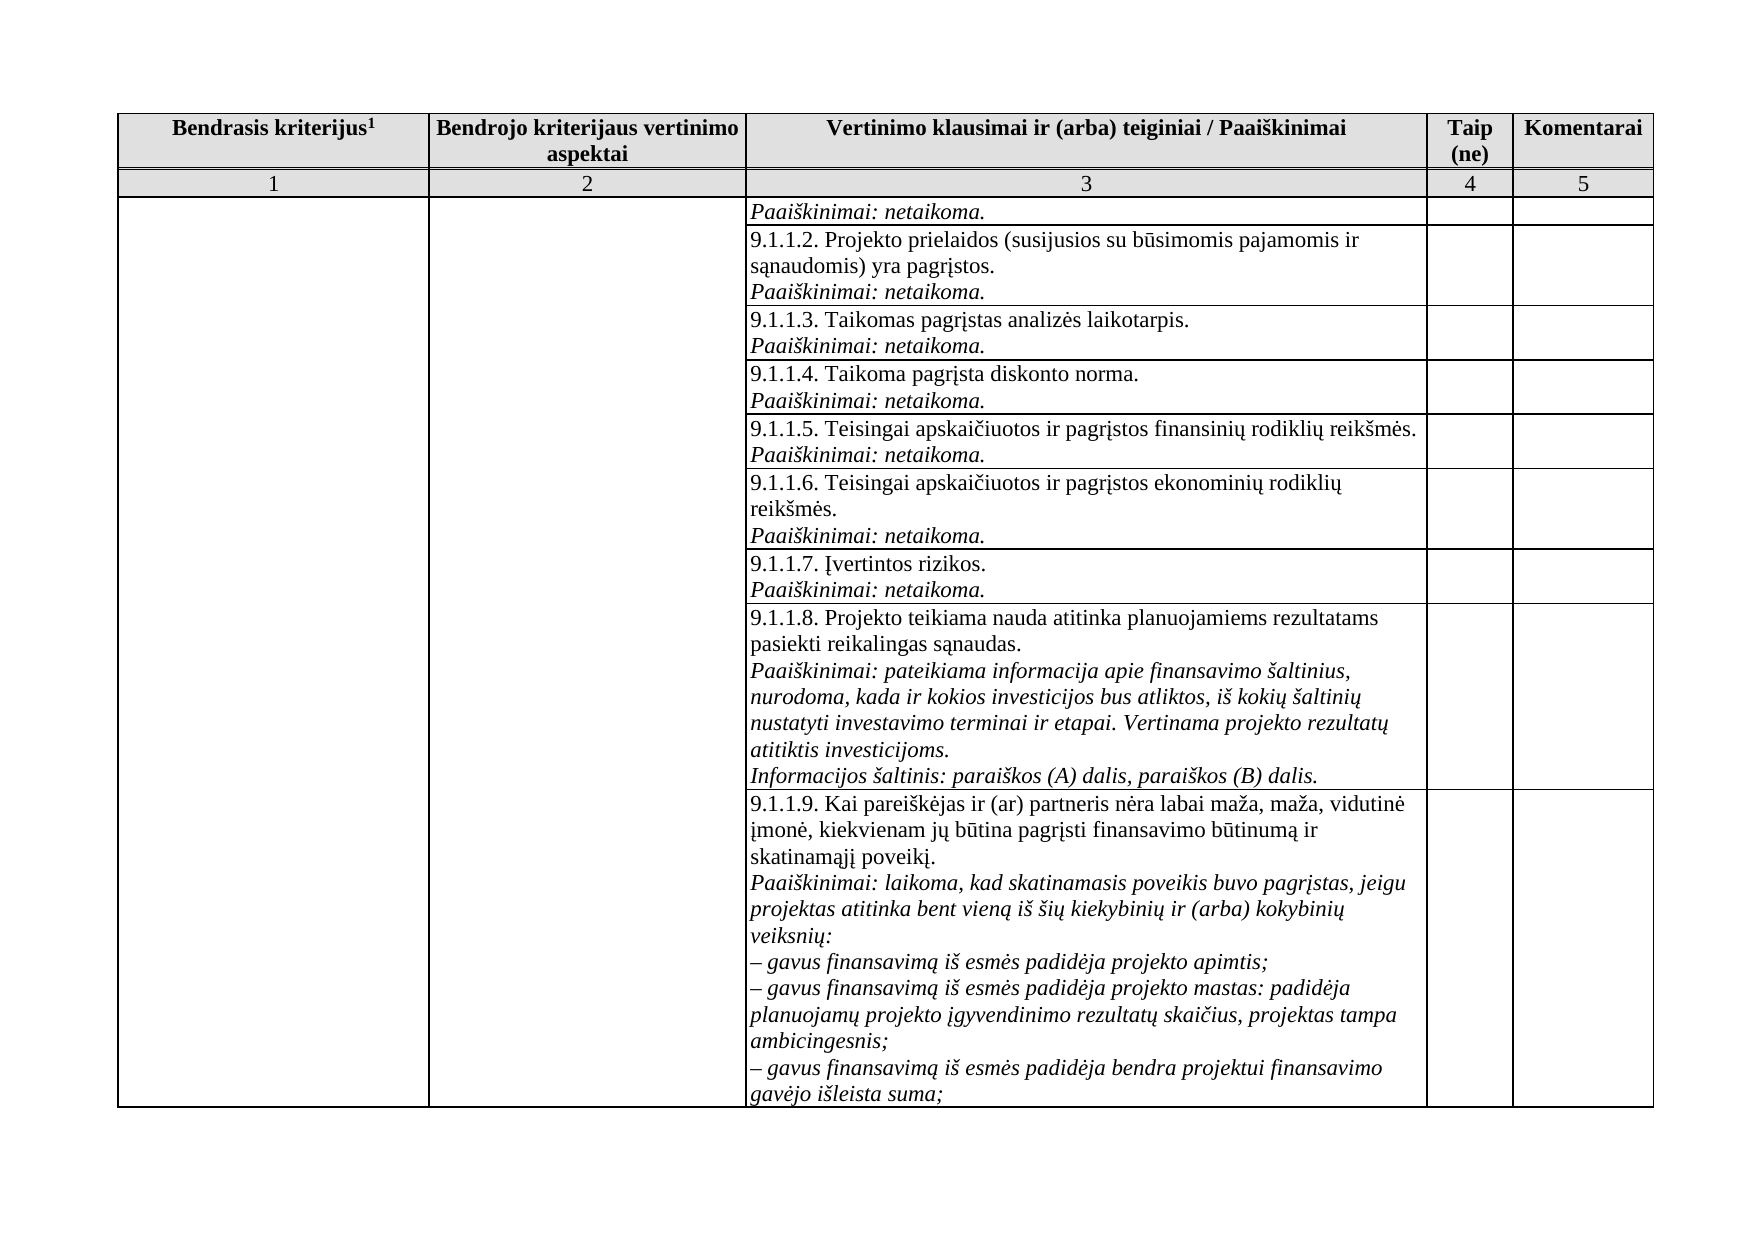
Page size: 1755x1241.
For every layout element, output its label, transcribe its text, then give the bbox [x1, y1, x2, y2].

table_cell [1428, 226, 1512, 305]
table_cell Paaiškinimai: netaikoma. [747, 198, 1426, 224]
table_cell [1428, 361, 1512, 413]
table_cell 9.1.1.3. Taikomas pagrįstas analizės laikotarpis. Paaiškinimai: netaikoma. [747, 306, 1426, 359]
table_cell [1514, 198, 1653, 224]
table_cell [1428, 198, 1512, 224]
table_cell [1428, 550, 1512, 602]
table_cell [1428, 306, 1512, 359]
table_cell [119, 198, 428, 1106]
table_cell 3 [747, 170, 1426, 196]
table_cell [1514, 604, 1653, 788]
table_cell 9.1.1.8. Projekto teikiama nauda atitinka planuojamiems rezultatams pasiekti reikalingas sąnaudas. Paaiškinimai: pateikiama informacija apie finansavimo šaltinius, nurodoma, kada ir kokios investicijos bus atliktos, iš kokių šaltinių nustatyti investavimo terminai ir etapai. Vertinama projekto rezultatų atitiktis investicijoms. Informacijos šaltinis: paraiškos (A) dalis, paraiškos (B) dalis. [747, 604, 1426, 788]
table_header Komentarai [1514, 114, 1653, 167]
table_cell 9.1.1.7. Įvertintos rizikos. Paaiškinimai: netaikoma. [747, 550, 1426, 602]
table_header Bendrasis kriterijus1 [119, 114, 428, 167]
table_header Vertinimo klausimai ir (arba) teiginiai / Paaiškinimai [747, 114, 1426, 167]
table_cell 9.1.1.5. Teisingai apskaičiuotos ir pagrįstos finansinių rodiklių reikšmės. Paaiškinimai: netaikoma. [747, 415, 1426, 467]
table_cell [1514, 415, 1653, 467]
table_cell [1428, 790, 1512, 1106]
table_header Taip (ne) [1428, 114, 1512, 167]
table_cell [1514, 550, 1653, 602]
table_cell 9.1.1.9. Kai pareiškėjas ir (ar) partneris nėra labai maža, maža, vidutinė įmonė, kiekvienam jų būtina pagrįsti finansavimo būtinumą ir skatinamąjį poveikį. Paaiškinimai: laikoma, kad skatinamasis poveikis buvo pagrįstas, jeigu projektas atitinka bent vieną iš šių kiekybinių ir (arba) kokybinių veiksnių: – gavus finansavimą iš esmės padidėja projekto apimtis; – gavus finansavimą iš esmės padidėja projekto mastas: padidėja planuojamų projekto įgyvendinimo rezultatų skaičius, projektas tampa ambicingesnis; – gavus finansavimą iš esmės padidėja bendra projektui finansavimo gavėjo išleista suma; [747, 790, 1426, 1106]
table_cell [1514, 361, 1653, 413]
table_cell 2 [430, 170, 745, 196]
table_cell [1514, 226, 1653, 305]
table_cell [1428, 415, 1512, 467]
table_cell [1514, 469, 1653, 548]
table_cell 9.1.1.6. Teisingai apskaičiuotos ir pagrįstos ekonominių rodiklių reikšmės. Paaiškinimai: netaikoma. [747, 469, 1426, 548]
table_cell [1514, 790, 1653, 1106]
table_cell 5 [1514, 170, 1653, 196]
table_cell 4 [1428, 170, 1512, 196]
table_cell [430, 198, 745, 1106]
table_cell [1428, 469, 1512, 548]
table_cell [1428, 604, 1512, 788]
table_header Bendrojo kriterijaus vertinimo aspektai [430, 114, 745, 167]
table_cell 9.1.1.4. Taikoma pagrįsta diskonto norma. Paaiškinimai: netaikoma. [747, 361, 1426, 413]
table_cell 1 [119, 170, 428, 196]
table_cell [1514, 306, 1653, 359]
table_cell 9.1.1.2. Projekto prielaidos (susijusios su būsimomis pajamomis ir sąnaudomis) yra pagrįstos. Paaiškinimai: netaikoma. [747, 226, 1426, 305]
